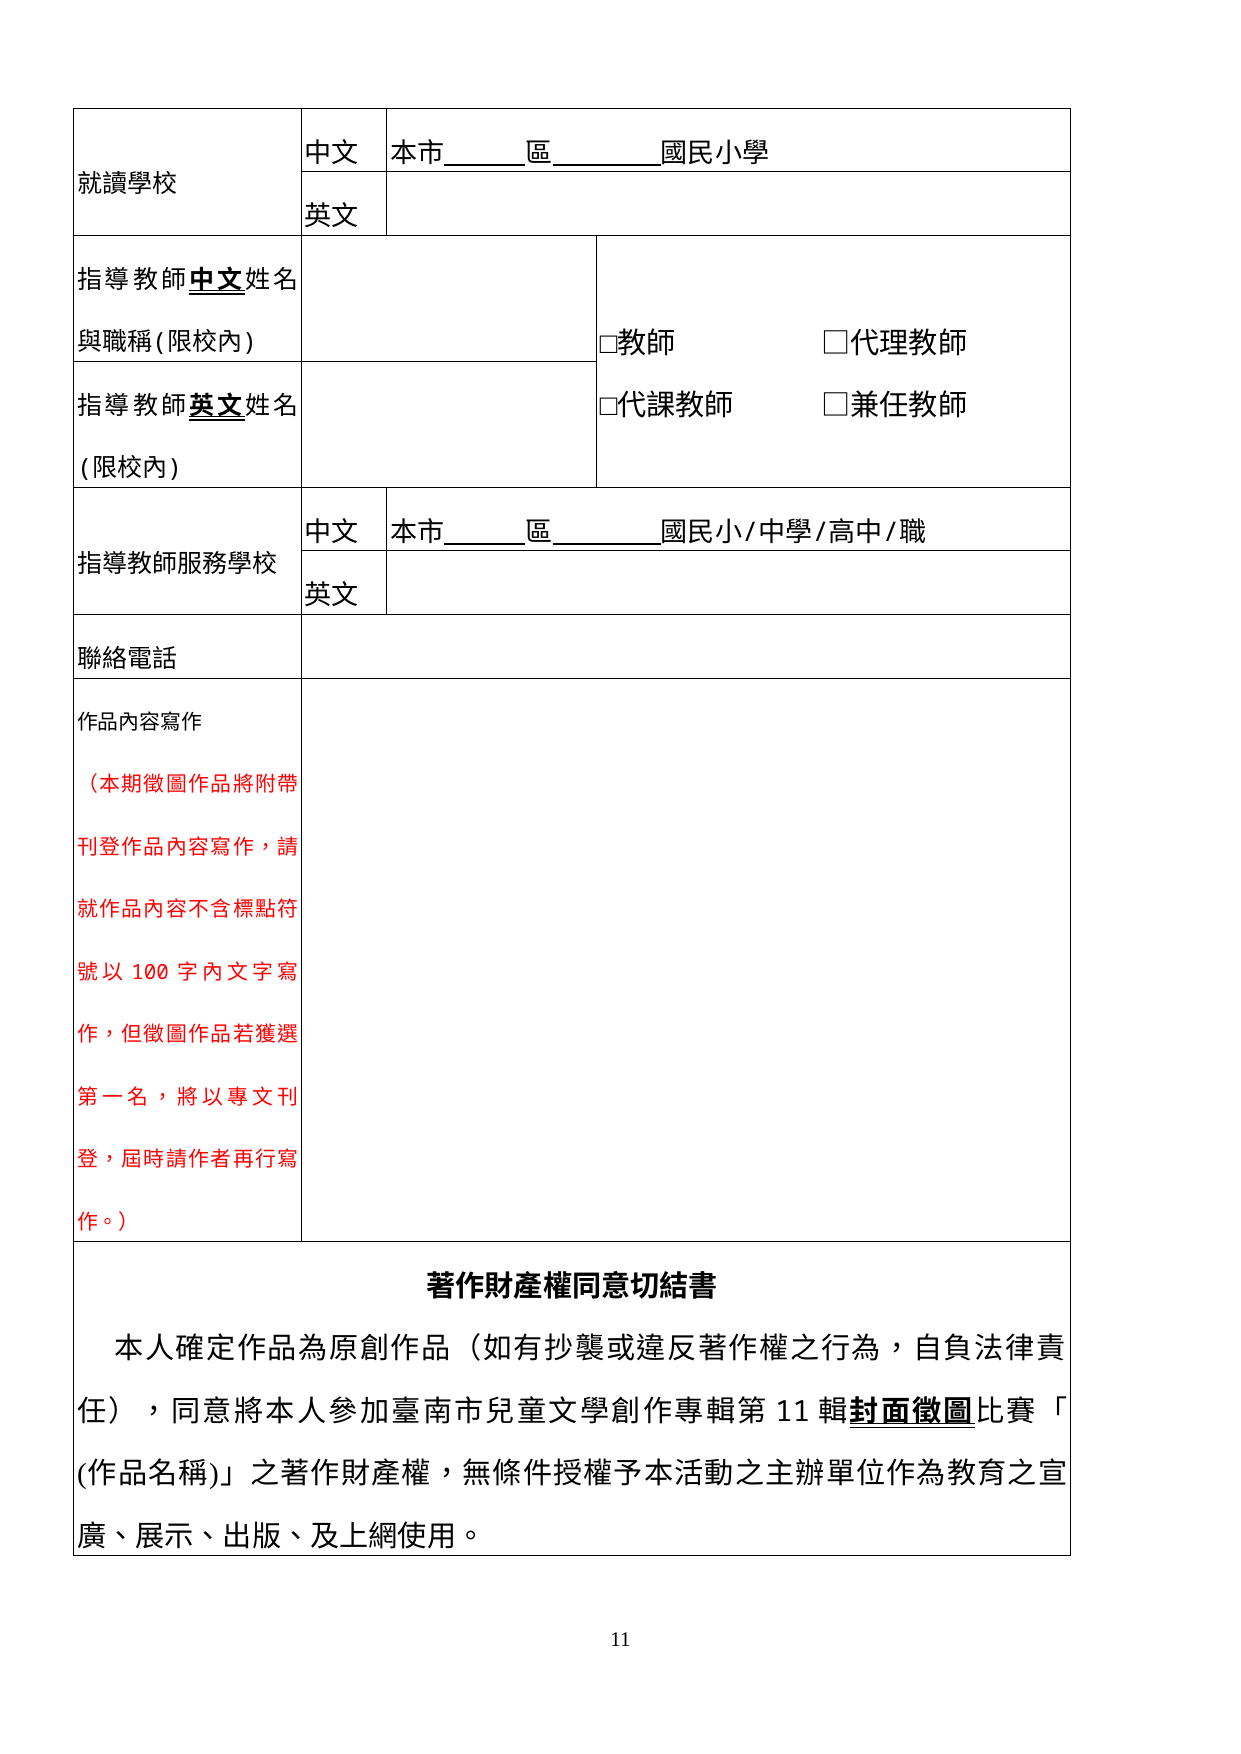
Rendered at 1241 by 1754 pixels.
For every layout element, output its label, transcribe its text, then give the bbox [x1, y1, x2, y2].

table_cell 英文 [302, 551, 386, 614]
table_cell 本市 區 國民小學 [387, 109, 1070, 171]
table_cell 作品內容寫作 （本期徵圖作品將附帶刊登作品內容寫作，請就作品內容不含標點符號以100字內文字寫作，但徵圖作品若獲選第一名，將以專文刊登，屆時請作者再行寫作。） [74, 679, 301, 1241]
table_cell 英文 [302, 172, 386, 235]
table_cell 聯絡電話 [74, 615, 301, 677]
table_cell [302, 615, 1070, 677]
table_cell [302, 679, 1070, 1241]
table_cell 中文 [302, 109, 386, 171]
table_cell [302, 236, 596, 361]
table_cell [302, 362, 596, 487]
table_cell [387, 551, 1070, 614]
table_cell 中文 [302, 488, 386, 550]
table_cell [387, 172, 1070, 235]
table_cell 指導教師中文姓名與職稱(限校內) [74, 236, 301, 361]
table_cell 指導教師英文姓名(限校內) [74, 362, 301, 487]
table_cell 就讀學校 [74, 109, 301, 235]
table_cell 著作財產權同意切結書 本人確定作品為原創作品（如有抄襲或違反著作權之行為，自負法律責任），同意將本人參加臺南市兒童文學創作專輯第11輯封面徵圖比賽「 (作品名稱)」之著作財產權，無條件授權予本活動之主辦單位作為教育之宣廣、展示、出版、及上網使用。 [74, 1242, 1070, 1554]
table_cell □教師 □代理教師 □代課教師 □兼任教師 [597, 236, 1070, 487]
table_cell 指導教師服務學校 [74, 488, 301, 614]
table_cell 本市 區 國民小/中學/高中/職 [387, 488, 1070, 550]
